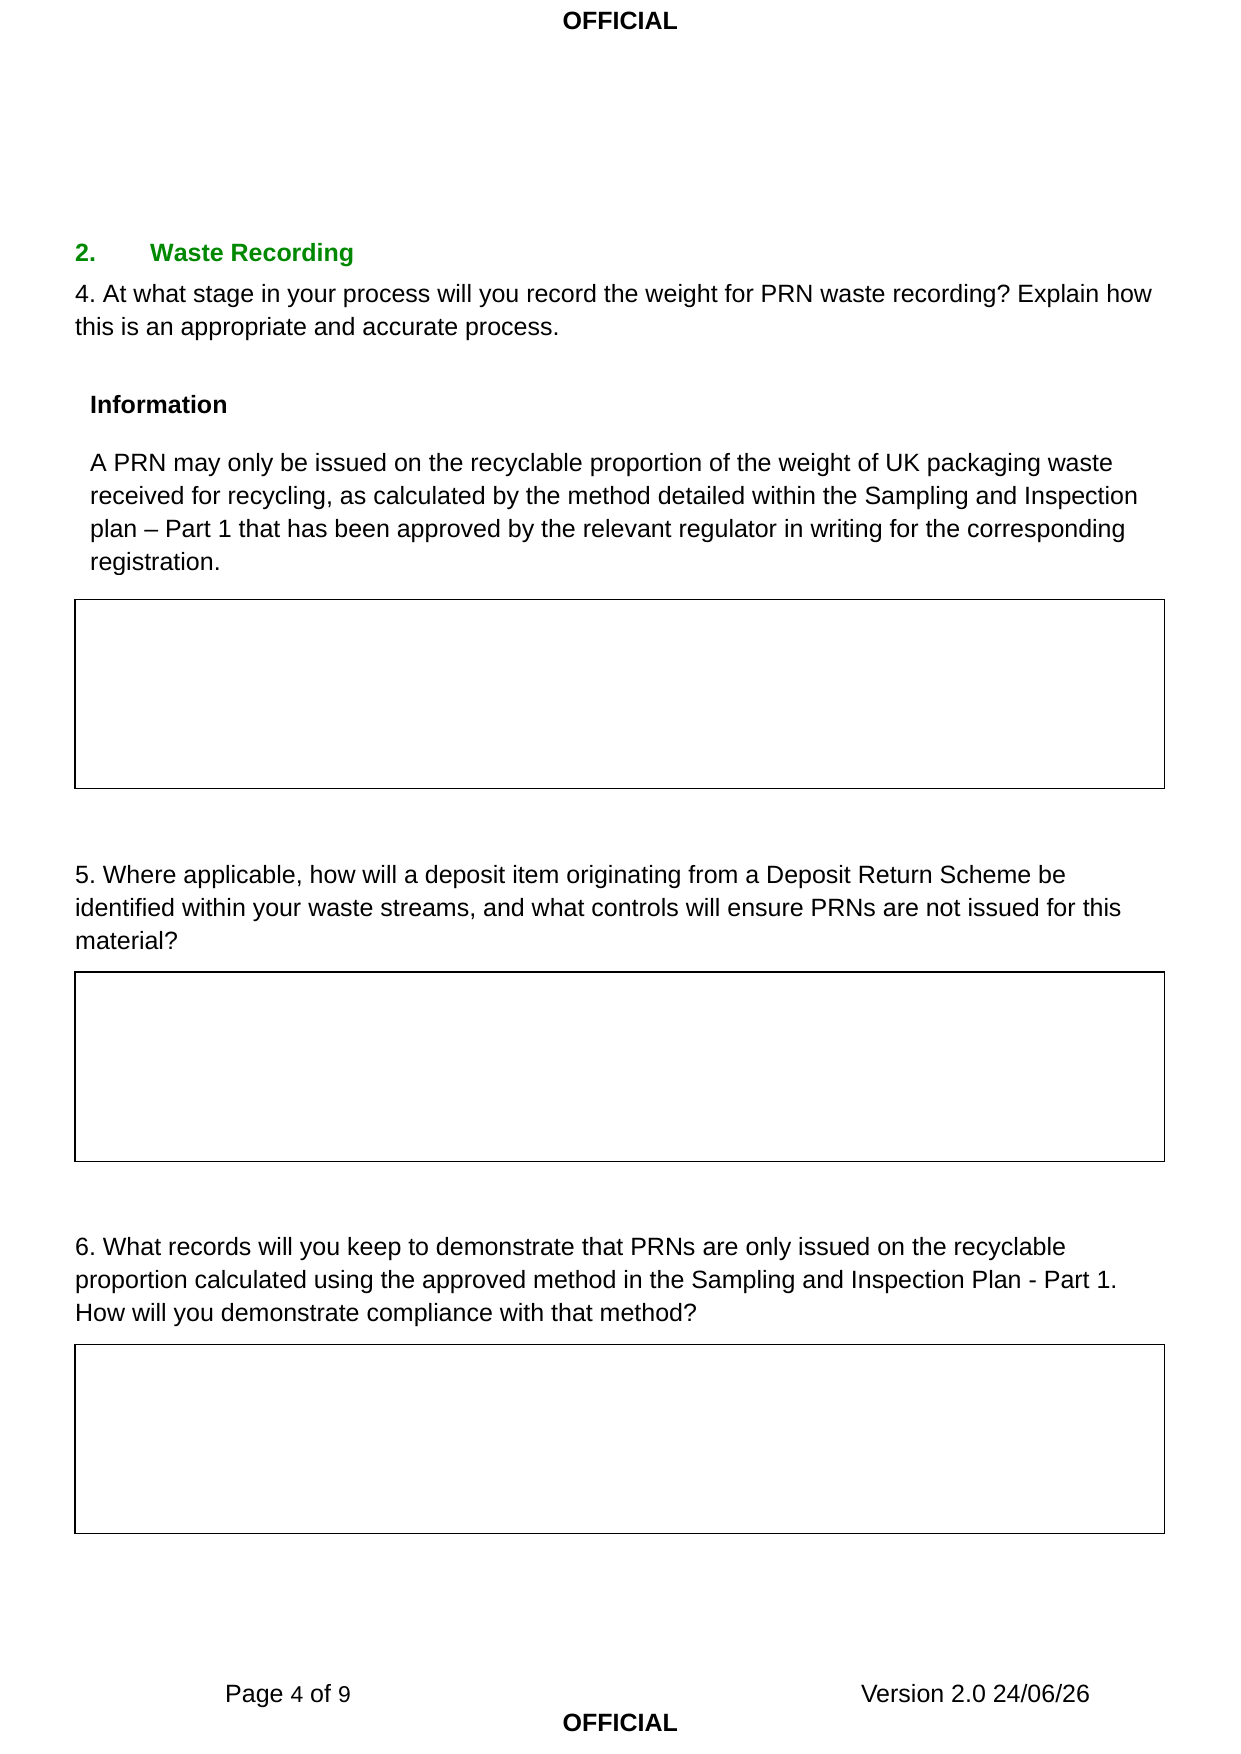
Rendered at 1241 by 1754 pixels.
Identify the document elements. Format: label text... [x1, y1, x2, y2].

text Information [90, 390, 1147, 418]
text A PRN may only be issued on the recyclable proportion of the weight of UK packaging waste received for recycling, as calculated by the method detailed within the Sampling and Inspection plan – Part 1 that has been approved by the relevant regulator in writing for the corresponding registration. [90, 448, 1147, 575]
subtitle Waste Recording [75, 237, 1165, 266]
table_header [76, 600, 1164, 788]
text 4. At what stage in your process will you record the weight for PRN waste recording? Explain how this is an appropriate and accurate process. [75, 279, 1165, 341]
text 5. Where applicable, how will a deposit item originating from a Deposit Return Scheme be identified within your waste streams, and what controls will ensure PRNs are not issued for this material? [75, 860, 1165, 955]
table_header [76, 1345, 1164, 1533]
text 6. What records will you keep to demonstrate that PRNs are only issued on the recyclable proportion calculated using the approved method in the Sampling and Inspection Plan - Part 1. How will you demonstrate compliance with that method? [75, 1232, 1165, 1327]
table_header [76, 973, 1164, 1161]
